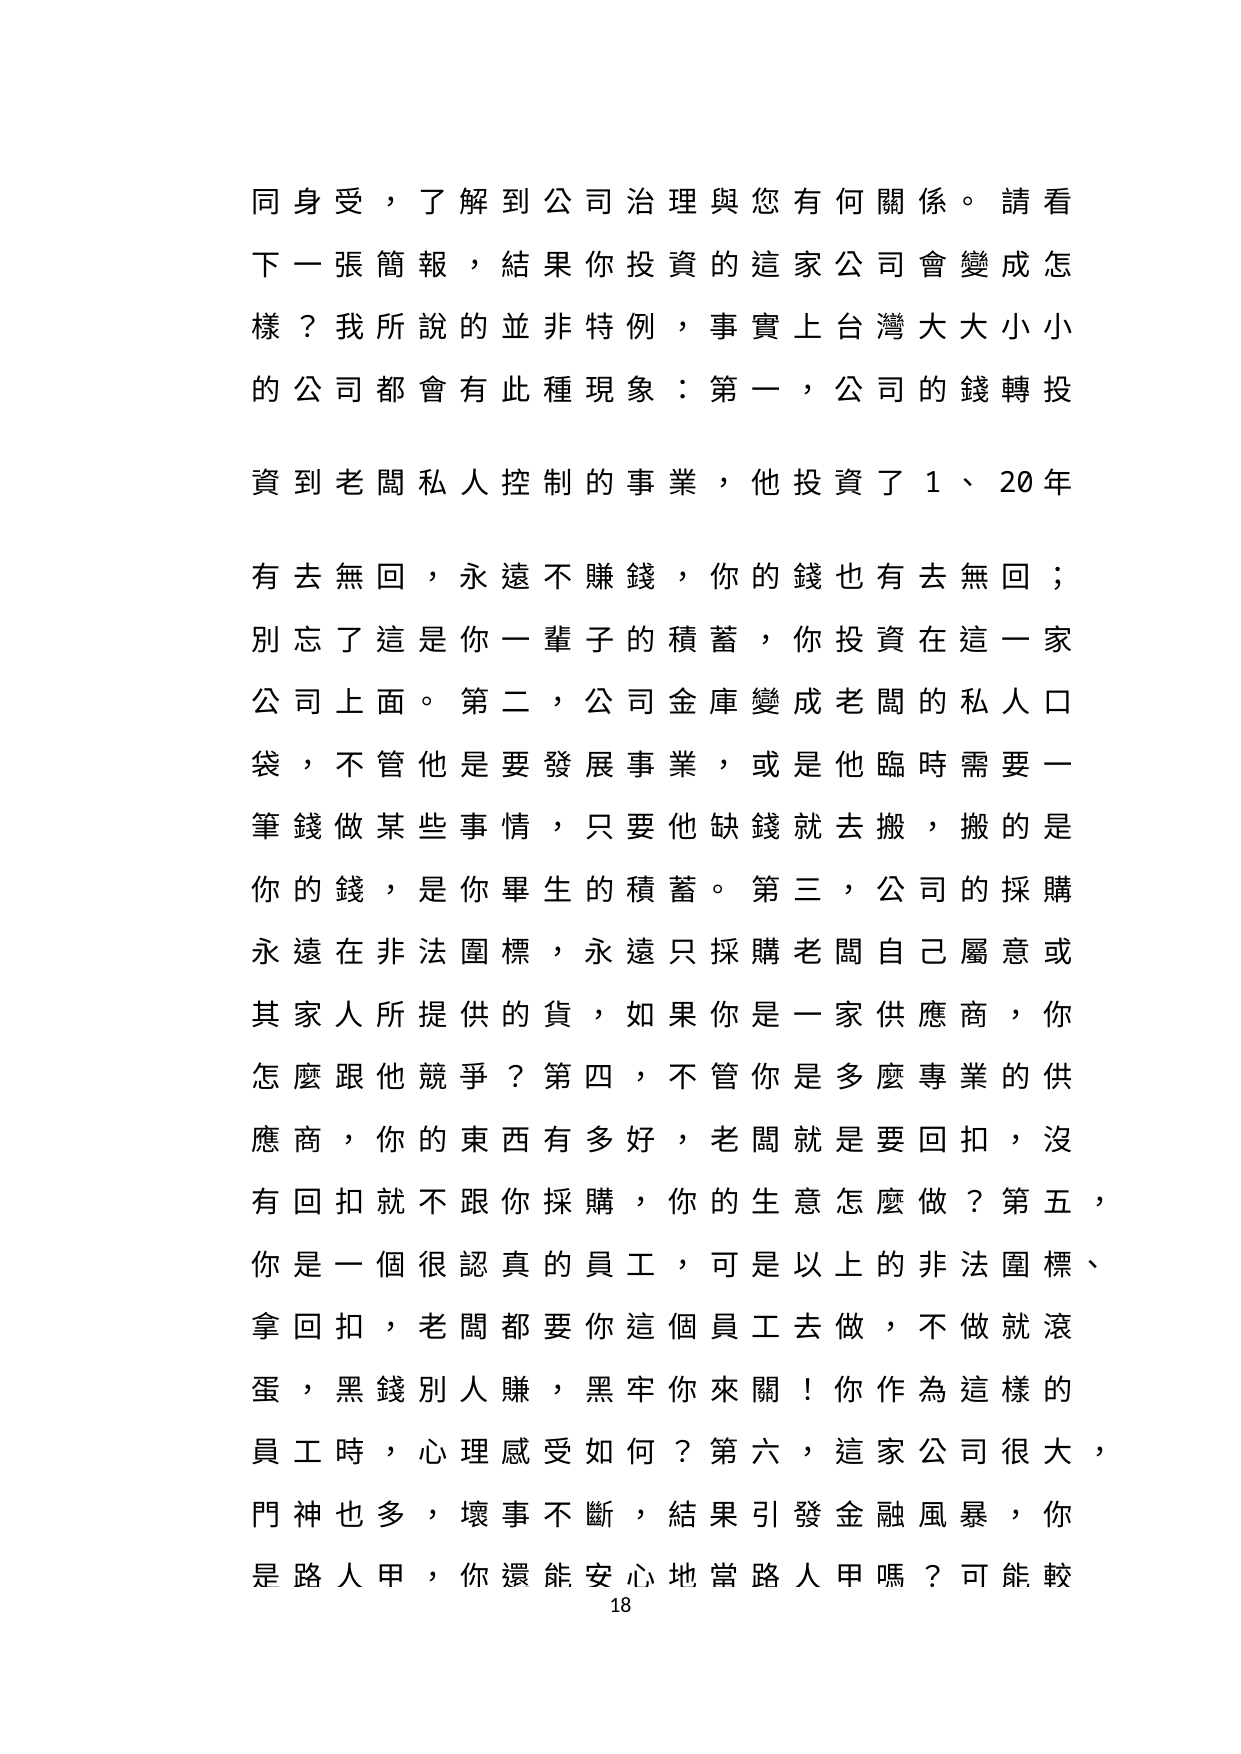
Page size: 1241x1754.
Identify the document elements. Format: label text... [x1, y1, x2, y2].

text 一般人在談到公司治理時，都會覺得它不是我的事，而是人家的事，將其歸為道德層面之事。請各位來賓先在心中想像一種的角色扮演，我們有幾種角色供您扮演：第一，您是用畢生積蓄押注在一家公司的投資人。第二，您是為一家公司日夜工作、忠心耿耿，並全心付出的重要員工。第三，您是認真負責、專業誠實、價廉物美的供應商。第四，您是沒投資、沒上班、沒做生意，什麼都不相干的路人。在您選擇了其中某一種角色扮演之後，您才會感同身受，了解到公司治理與您有何關係。請看下一張簡報，結果你投資的這家公司會變成怎樣？我所說的並非特例，事實上台灣大大小小的公司都會有此種現象：第一，公司的錢轉投資到老闆私人控制的事業，他投資了1、20年有去無回，永遠不賺錢，你的錢也有去無回；別忘了這是你一輩子的積蓄，你投資在這一家公司上面。第二，公司金庫變成老闆的私人口袋，不管他是要發展事業，或是他臨時需要一筆錢做某些事情，只要他缺錢就去搬，搬的是你的錢，是你畢生的積蓄。第三，公司的採購永遠在非法圍標，永遠只採購老闆自己屬意或其家人所提供的貨，如果你是一家供應商，你怎麼跟他競爭？第四，不管你是多麼專業的供應商，你的東西有多好，老闆就是要回扣，沒有回扣就不跟你採購，你的生意怎麼做？第五，你是一個很認真的員工，可是以上的非法圍標、拿回扣，老闆都要你這個員工去做，不做就滾蛋，黑錢別人賺，黑牢你來關！你作為這樣的員工時，心理感受如何？第六，這家公司很大，門神也多，壞事不斷，結果引發金融風暴，你是路人甲，你還能安心地當路人甲嗎？可能較為年輕的朋友未曾經歷過這一段，事實上，台灣在早期曾發生十信事件、中華銀行及力霸集團等事件，所以這些事並不是不會發生。當你選一個角色看這些公司治理的現象對你造成的影響時，我們可以了解，公司治理不是一個道德的口號，它是整個國家的經濟發展和社會和諧很重要的基礎，它和我們每一個人都有關，因此我們才會到立法院討論這樣的問題。 [236, 158, 1078, 1587]
